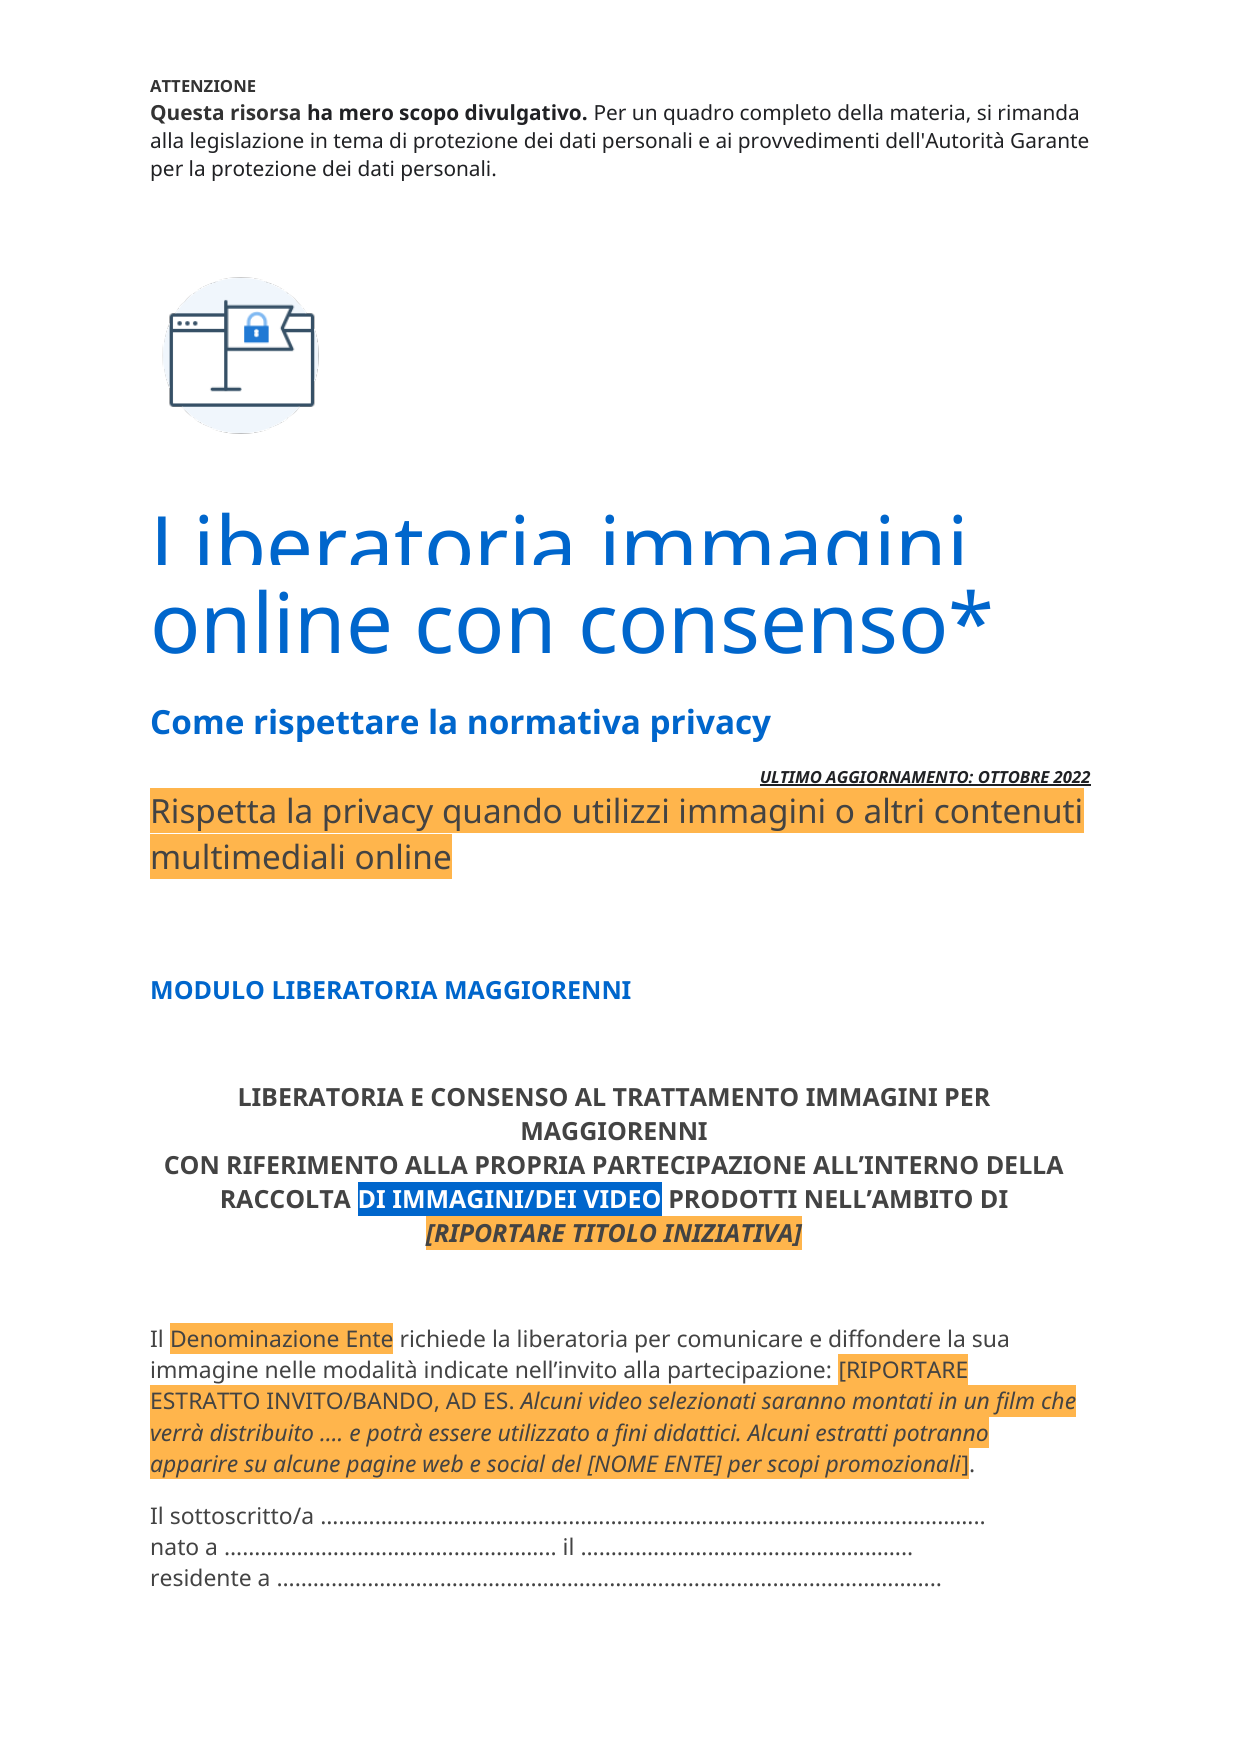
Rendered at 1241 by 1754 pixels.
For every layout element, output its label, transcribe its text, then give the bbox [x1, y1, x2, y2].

title Liberatoria immagini online con consenso* [150, 508, 1078, 678]
subtitle Come rispettare la normativa privacy [150, 699, 919, 744]
picture [153, 270, 331, 448]
subtitle Rispetta la privacy quando utilizzi immagini o altri contenuti multimediali online [150, 788, 1090, 879]
text Il Denominazione Ente richiede la liberatoria per comunicare e diffondere la sua immagine nelle modalità indicate nell’invito alla partecipazione: [RIPORTARE ESTRATTO INVITO/BANDO, AD ES. Alcuni video selezionati saranno montati in un film che verrà distribuito …. e potrà essere utilizzato a fini didattici. Alcuni estratti potranno apparire su alcune pagine web e social del [NOME ENTE] per scopi promozionali]. [150, 1323, 1078, 1479]
text LIBERATORIA E CONSENSO AL TRATTAMENTO IMMAGINI PER MAGGIORENNI CON RIFERIMENTO ALLA PROPRIA PARTECIPAZIONE ALL’INTERNO DELLA RACCOLTA DI IMMAGINI/DEI VIDEO PRODOTTI NELL’AMBITO DI [RIPORTARE TITOLO INIZIATIVA] [150, 1079, 1078, 1250]
text Il sottoscritto/a ………………………………..……………..………………………………..…………….. nato a ………………………………..…………….. il ………………………………..…………….. residente a ………………………………..……………..………………………………..…………….. [150, 1500, 1078, 1594]
subtitle MODULO LIBERATORIA MAGGIORENNI [150, 973, 1090, 1007]
text ULTIMO AGGIORNAMENTO: OTTOBRE 2022 [150, 765, 1090, 788]
